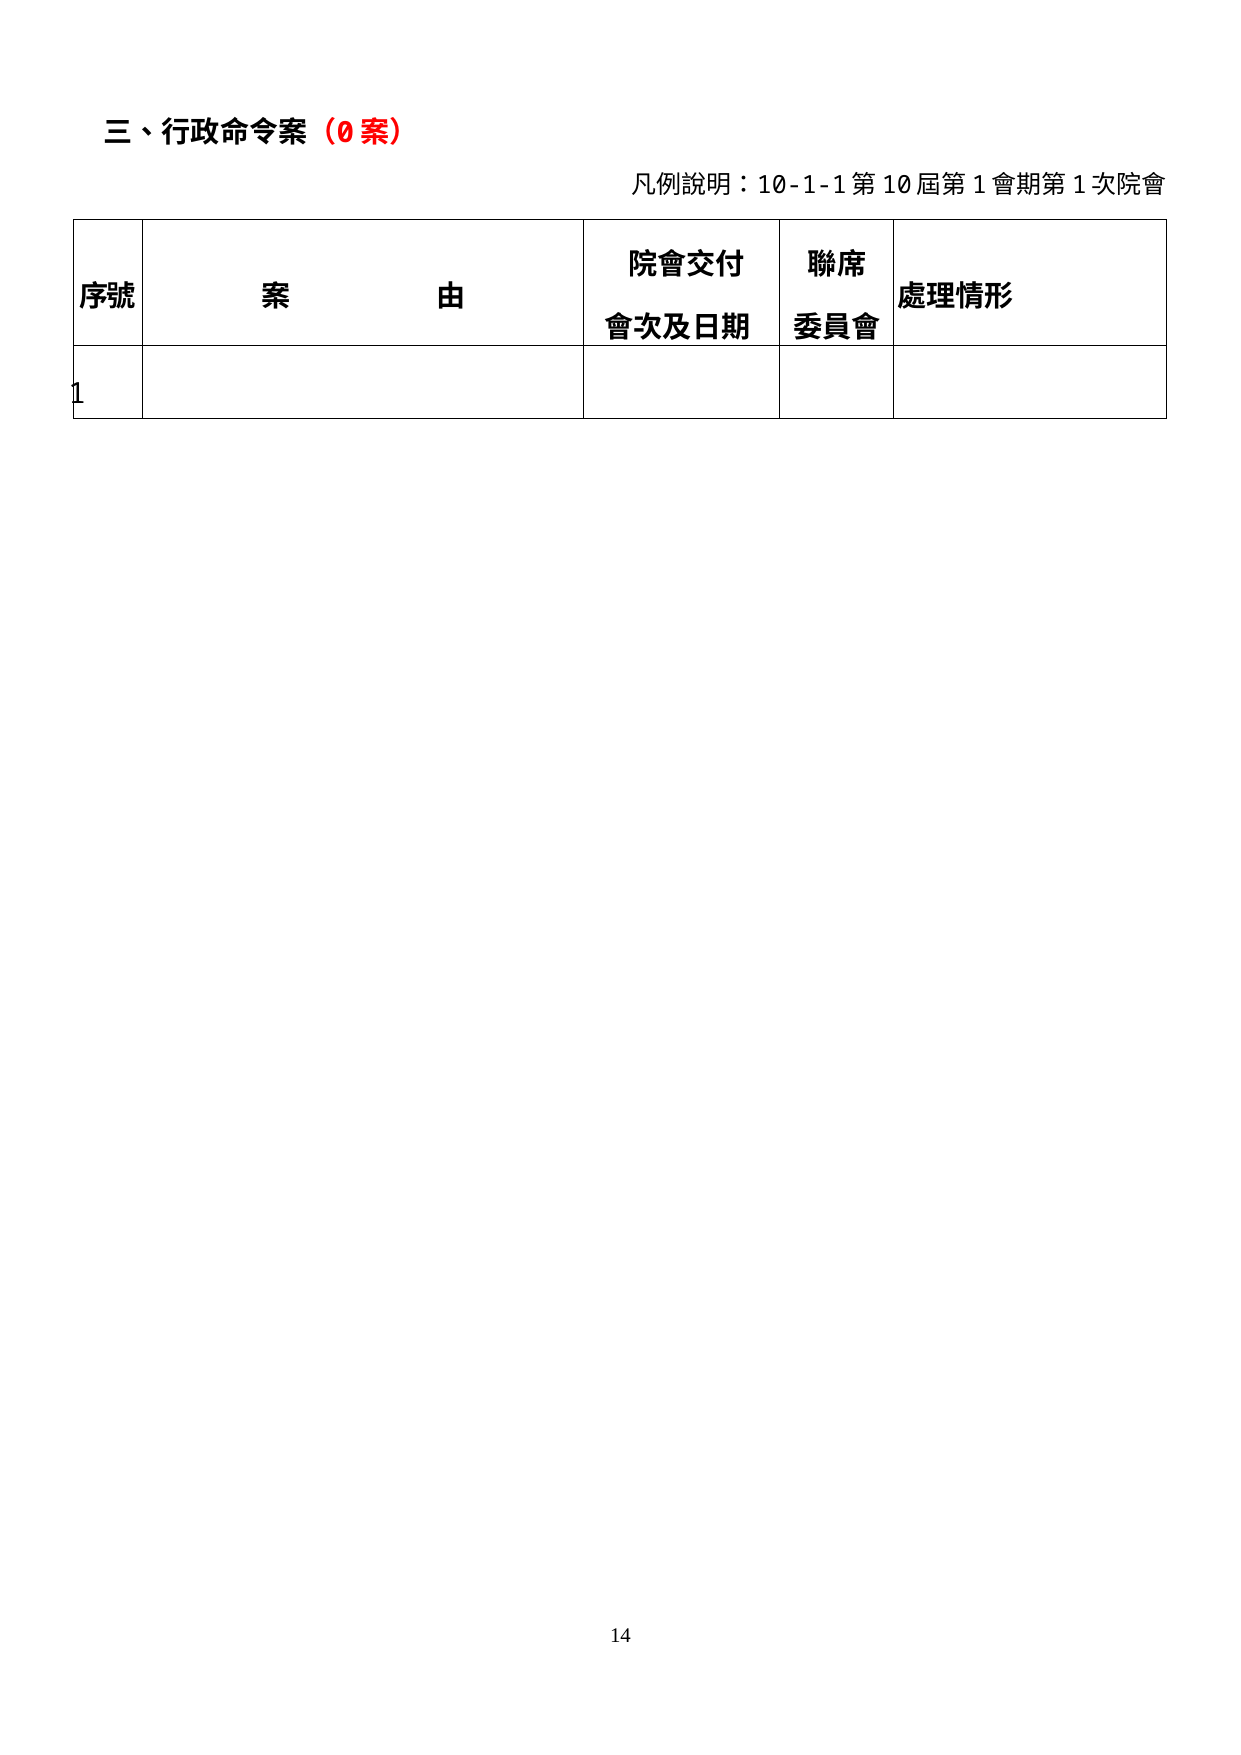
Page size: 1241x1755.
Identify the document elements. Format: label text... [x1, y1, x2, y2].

text 凡例說明：10-1-1第10屆第1會期第1次院會 [74, 164, 1166, 201]
table_cell [74, 346, 142, 418]
table_cell [780, 346, 893, 418]
table_header 聯席 委員會 [780, 220, 893, 345]
table_cell [584, 346, 779, 418]
text 三、行政命令案（0案） [74, 106, 1166, 152]
table_header 序號 [74, 220, 142, 345]
table_header 院會交付 會次及日期 [584, 220, 779, 345]
table_cell [143, 346, 583, 418]
table_header 處理情形 [894, 220, 1166, 345]
table_header 案 由 [143, 220, 583, 345]
table_cell [894, 346, 1166, 418]
